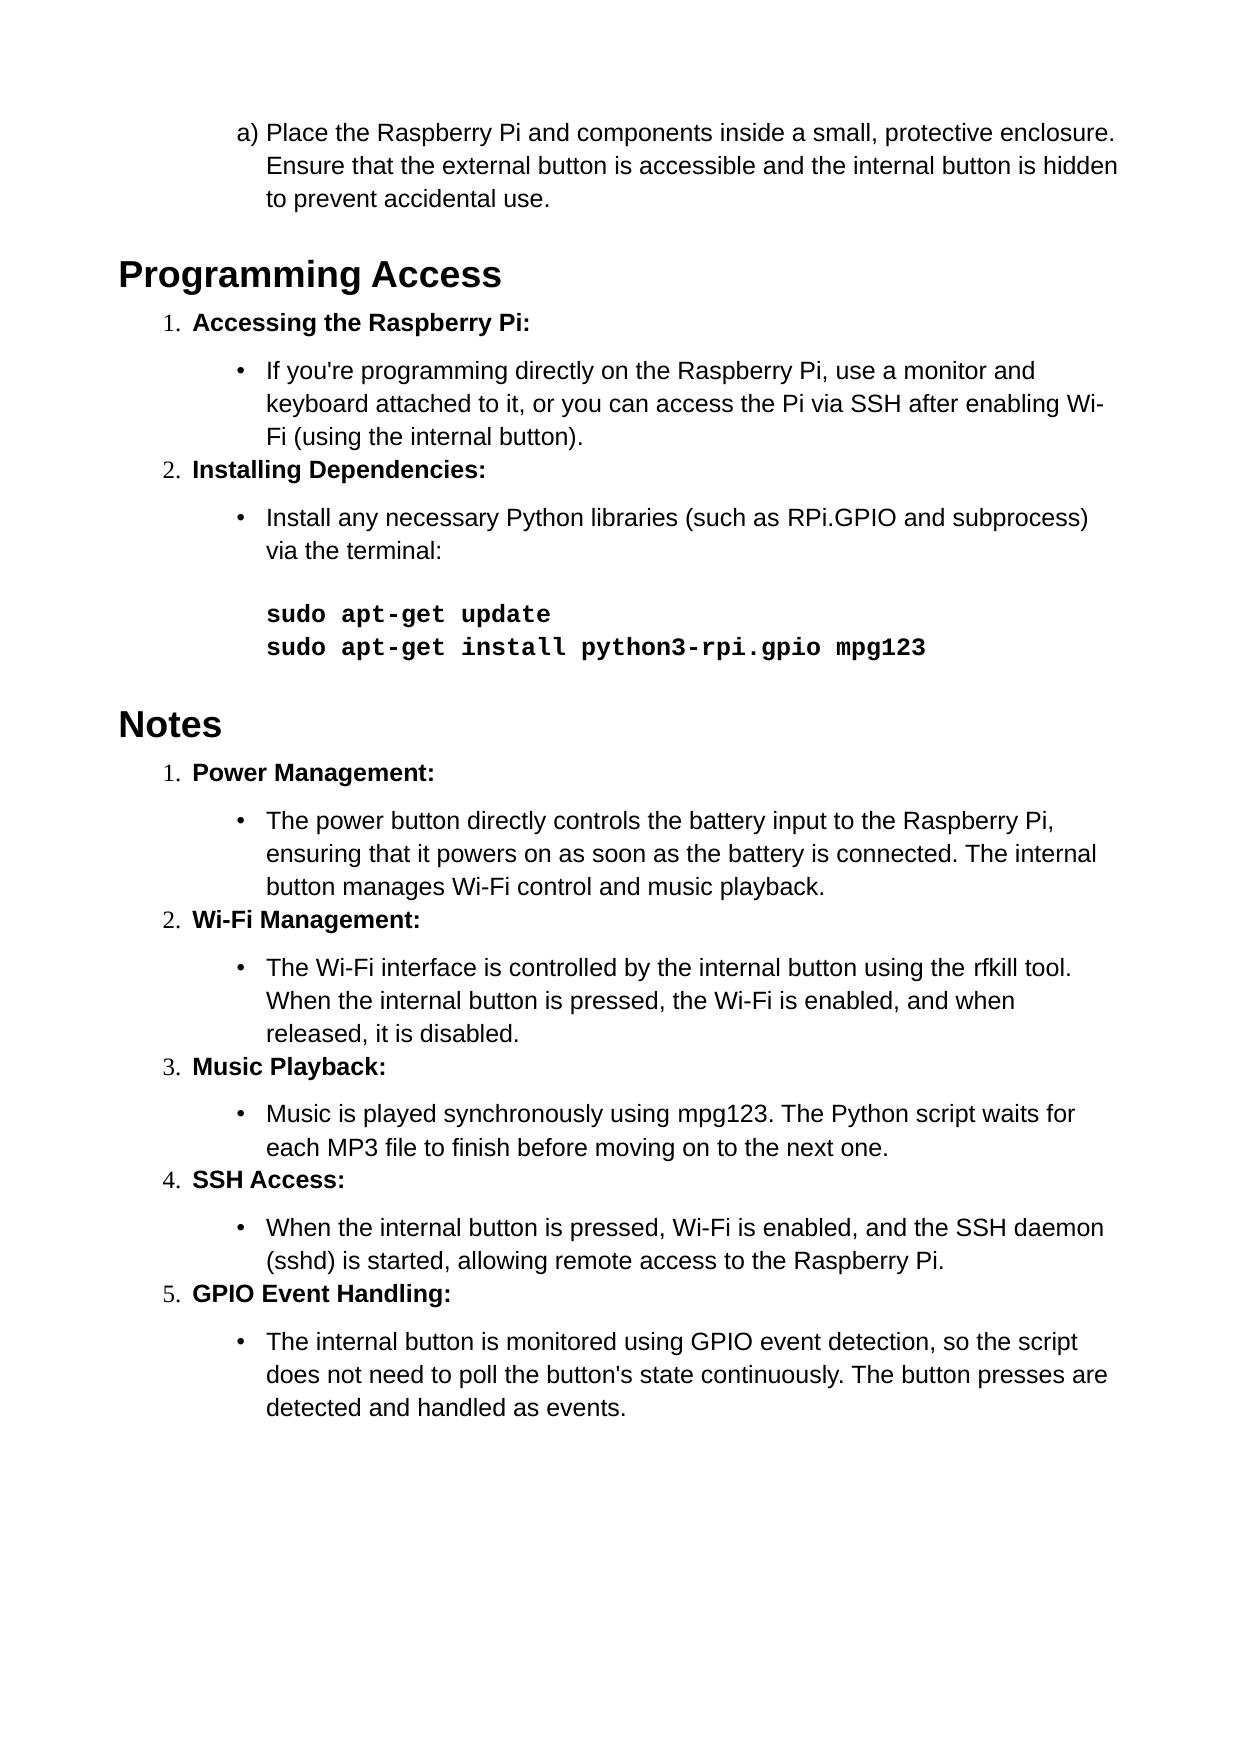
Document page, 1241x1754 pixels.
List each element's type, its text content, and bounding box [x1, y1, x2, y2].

list GPIO Event Handling: [162, 1279, 1122, 1308]
list Accessing the Raspberry Pi: [162, 308, 1122, 337]
list Power Management: [162, 758, 1122, 787]
list Install any necessary Python libraries (such as RPi.GPIO and subprocess) via the terminal: sudo apt-get update sudo apt-get install python3-rpi.gpio mpg123 [236, 503, 1122, 663]
list Music Playback: [162, 1052, 1122, 1081]
subtitle Notes [118, 702, 1122, 745]
list Music is played synchronously using mpg123. The Python script waits for each MP3 file to finish before moving on to the next one. [236, 1099, 1122, 1161]
list The internal button is monitored using GPIO event detection, so the script does not need to poll the button's state continuously. The button presses are detected and handled as events. [236, 1327, 1122, 1422]
list The Wi-Fi interface is controlled by the internal button using the rfkill tool. When the internal button is pressed, the Wi-Fi is enabled, and when released, it is disabled. [236, 952, 1122, 1047]
list Installing Dependencies: [162, 455, 1122, 484]
list Wi-Fi Management: [162, 905, 1122, 934]
list SSH Access: [162, 1166, 1122, 1194]
subtitle Programming Access [118, 253, 1122, 296]
list Place the Raspberry Pi and components inside a small, protective enclosure. Ensure that the external button is accessible and the internal button is hidden to prevent accidental use. [236, 118, 1122, 213]
list When the internal button is pressed, Wi-Fi is enabled, and the SSH daemon (sshd) is started, allowing remote access to the Raspberry Pi. [236, 1213, 1122, 1275]
list The power button directly controls the battery input to the Raspberry Pi, ensuring that it powers on as soon as the battery is connected. The internal button manages Wi-Fi control and music playback. [236, 806, 1122, 901]
list If you're programming directly on the Raspberry Pi, use a monitor and keyboard attached to it, or you can access the Pi via SSH after enabling Wi-Fi (using the internal button). [236, 356, 1122, 451]
